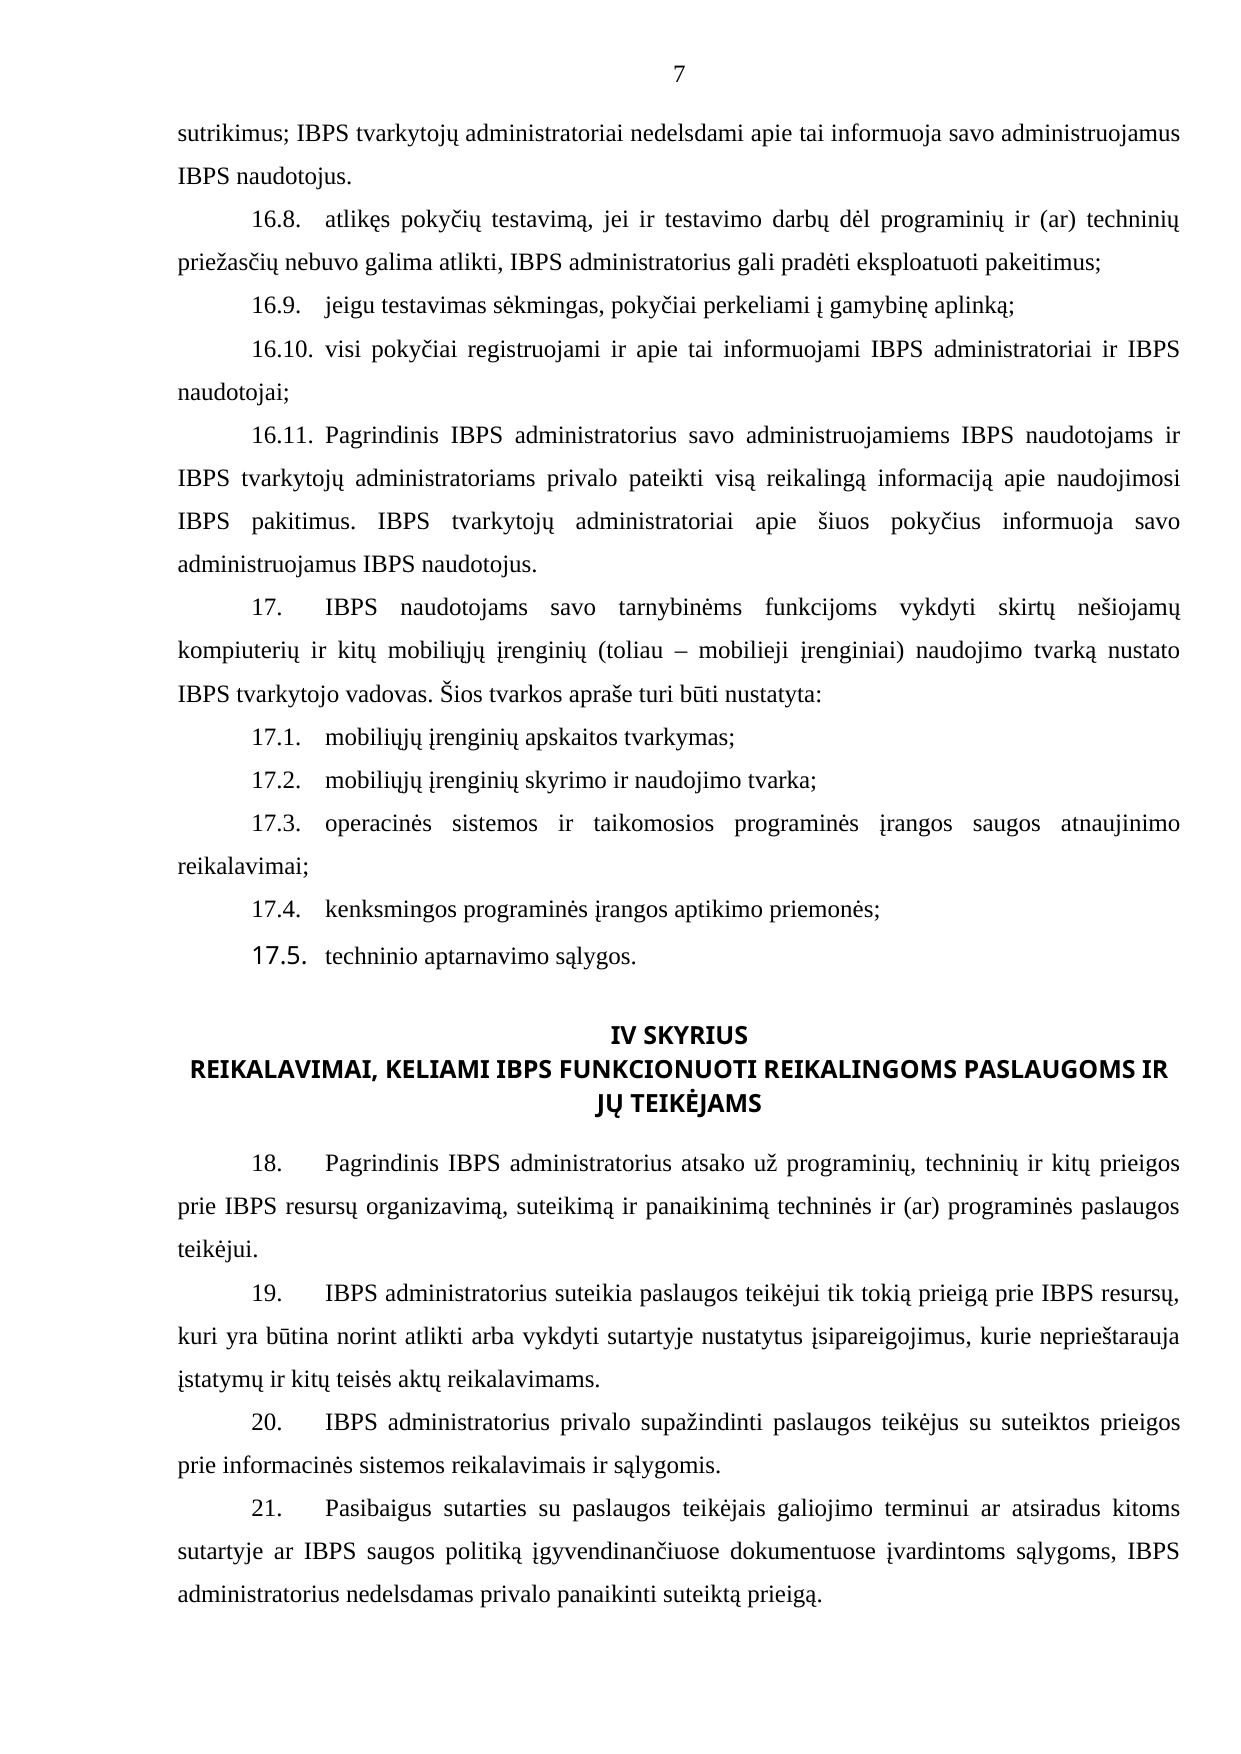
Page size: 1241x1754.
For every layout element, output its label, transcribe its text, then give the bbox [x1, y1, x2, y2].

text 17.4. kenksmingos programinės įrangos aptikimo priemonės; [177, 894, 1181, 923]
text 21. Pasibaigus sutarties su paslaugos teikėjais galiojimo terminui ar atsiradus kitoms sutartyje ar IBPS saugos politiką įgyvendinančiuose dokumentuose įvardintoms sąlygoms, IBPS administratorius nedelsdamas privalo panaikinti suteiktą prieigą. [177, 1493, 1181, 1608]
text 17.1. mobiliųjų įrenginių apskaitos tvarkymas; [177, 722, 1181, 751]
text IV SKYRIUS [177, 1017, 1181, 1051]
text 17.3. operacinės sistemos ir taikomosios programinės įrangos saugos atnaujinimo reikalavimai; [177, 808, 1181, 880]
text 17. IBPS naudotojams savo tarnybinėms funkcijoms vykdyti skirtų nešiojamų kompiuterių ir kitų mobiliųjų įrenginių (toliau – mobilieji įrenginiai) naudojimo tvarką nustato IBPS tvarkytojo vadovas. Šios tvarkos apraše turi būti nustatyta: [177, 592, 1181, 707]
text 18. Pagrindinis IBPS administratorius atsako už programinių, techninių ir kitų prieigos prie IBPS resursų organizavimą, suteikimą ir panaikinimą techninės ir (ar) programinės paslaugos teikėjui. [177, 1148, 1181, 1263]
text 16.11. Pagrindinis IBPS administratorius savo administruojamiems IBPS naudotojams ir IBPS tvarkytojų administratoriams privalo pateikti visą reikalingą informaciją apie naudojimosi IBPS pakitimus. IBPS tvarkytojų administratoriai apie šiuos pokyčius informuoja savo administruojamus IBPS naudotojus. [177, 420, 1181, 578]
text 20. IBPS administratorius privalo supažindinti paslaugos teikėjus su suteiktos prieigos prie informacinės sistemos reikalavimais ir sąlygomis. [177, 1407, 1181, 1479]
text 17.5. techninio aptarnavimo sąlygos. [177, 937, 1181, 972]
text 16.10. visi pokyčiai registruojami ir apie tai informuojami IBPS administratoriai ir IBPS naudotojai; [177, 334, 1181, 406]
text 16.8. atlikęs pokyčių testavimą, jei ir testavimo darbų dėl programinių ir (ar) techninių priežasčių nebuvo galima atlikti, IBPS administratorius gali pradėti eksploatuoti pakeitimus; [177, 204, 1181, 276]
text 17.2. mobiliųjų įrenginių skyrimo ir naudojimo tvarka; [177, 765, 1181, 794]
text sutrikimus; IBPS tvarkytojų administratoriai nedelsdami apie tai informuoja savo administruojamus IBPS naudotojus. [177, 118, 1181, 190]
text 19. IBPS administratorius suteikia paslaugos teikėjui tik tokią prieigą prie IBPS resursų, kuri yra būtina norint atlikti arba vykdyti sutartyje nustatytus įsipareigojimus, kurie neprieštarauja įstatymų ir kitų teisės aktų reikalavimams. [177, 1278, 1181, 1393]
text 16.9. jeigu testavimas sėkmingas, pokyčiai perkeliami į gamybinę aplinką; [177, 291, 1181, 319]
text REIKALAVIMAI, KELIAMI IBPS FUNKCIONUOTI REIKALINGOMS PASLAUGOMS IR JŲ TEIKĖJAMS [177, 1051, 1181, 1119]
